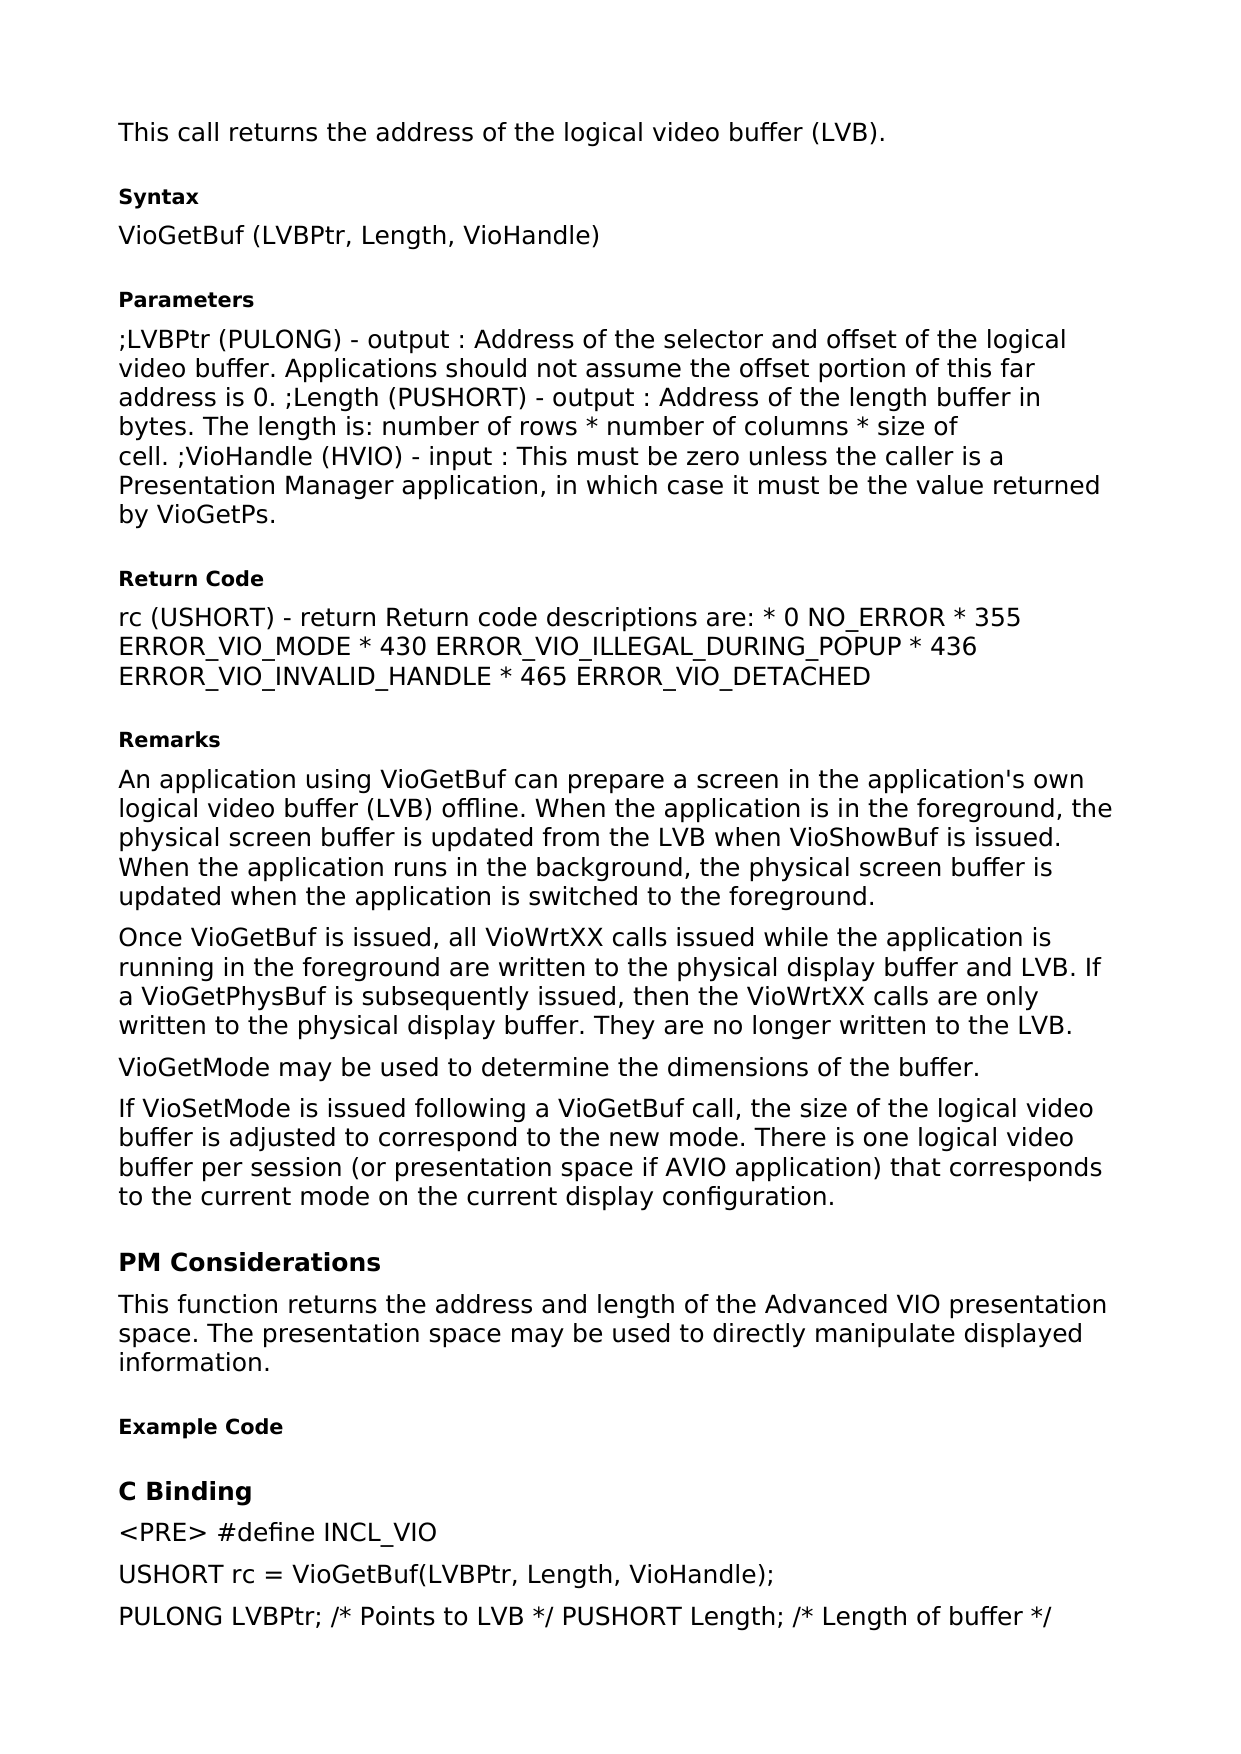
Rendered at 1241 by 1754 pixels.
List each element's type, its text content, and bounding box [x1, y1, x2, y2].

subtitle C Binding [118, 1477, 1122, 1506]
text An application using VioGetBuf can prepare a screen in the application's own logical video buffer (LVB) offline. When the application is in the foreground, the physical screen buffer is updated from the LVB when VioShowBuf is issued. When the application runs in the background, the physical screen buffer is updated when the application is switched to the foreground. [118, 765, 1122, 911]
subtitle Syntax [118, 185, 1122, 209]
subtitle PM Considerations [118, 1248, 1122, 1278]
text This function returns the address and length of the Advanced VIO presentation space. The presentation space may be used to directly manipulate displayed information. [118, 1290, 1122, 1378]
text ;LVBPtr (PULONG) - output : Address of the selector and offset of the logical video buffer. Applications should not assume the offset portion of this far address is 0. ;Length (PUSHORT) - output : Address of the length buffer in bytes. The length is: number of rows * number of columns * size of cell. ;VioHandle (HVIO) - input : This must be zero unless the caller is a Presentation Manager application, in which case it must be the value returned by VioGetPs. [118, 325, 1122, 529]
subtitle Example Code [118, 1415, 1122, 1439]
text rc (USHORT) - return Return code descriptions are: * 0 NO_ERROR * 355 ERROR_VIO_MODE * 430 ERROR_VIO_ILLEGAL_DURING_POPUP * 436 ERROR_VIO_INVALID_HANDLE * 465 ERROR_VIO_DETACHED [118, 603, 1122, 691]
subtitle Return Code [118, 567, 1122, 591]
subtitle Parameters [118, 288, 1122, 312]
text This call returns the address of the logical video buffer (LVB). [118, 118, 1122, 147]
text Once VioGetBuf is issued, all VioWrtXX calls issued while the application is running in the foreground are written to the physical display buffer and LVB. If a VioGetPhysBuf is subsequently issued, then the VioWrtXX calls are only written to the physical display buffer. They are no longer written to the LVB. [118, 923, 1122, 1040]
text If VioSetMode is issued following a VioGetBuf call, the size of the logical video buffer is adjusted to correspond to the new mode. There is one logical video buffer per session (or presentation space if AVIO application) that corresponds to the current mode on the current display configuration. [118, 1094, 1122, 1211]
text PULONG LVBPtr; /* Points to LVB */ PUSHORT Length; /* Length of buffer */ [118, 1602, 1122, 1631]
subtitle Remarks [118, 728, 1122, 753]
text VioGetBuf (LVBPtr, Length, VioHandle) [118, 222, 1122, 251]
text <PRE> #define INCL_VIO [118, 1519, 1122, 1548]
text USHORT rc = VioGetBuf(LVBPtr, Length, VioHandle); [118, 1560, 1122, 1589]
text VioGetMode may be used to determine the dimensions of the buffer. [118, 1053, 1122, 1082]
